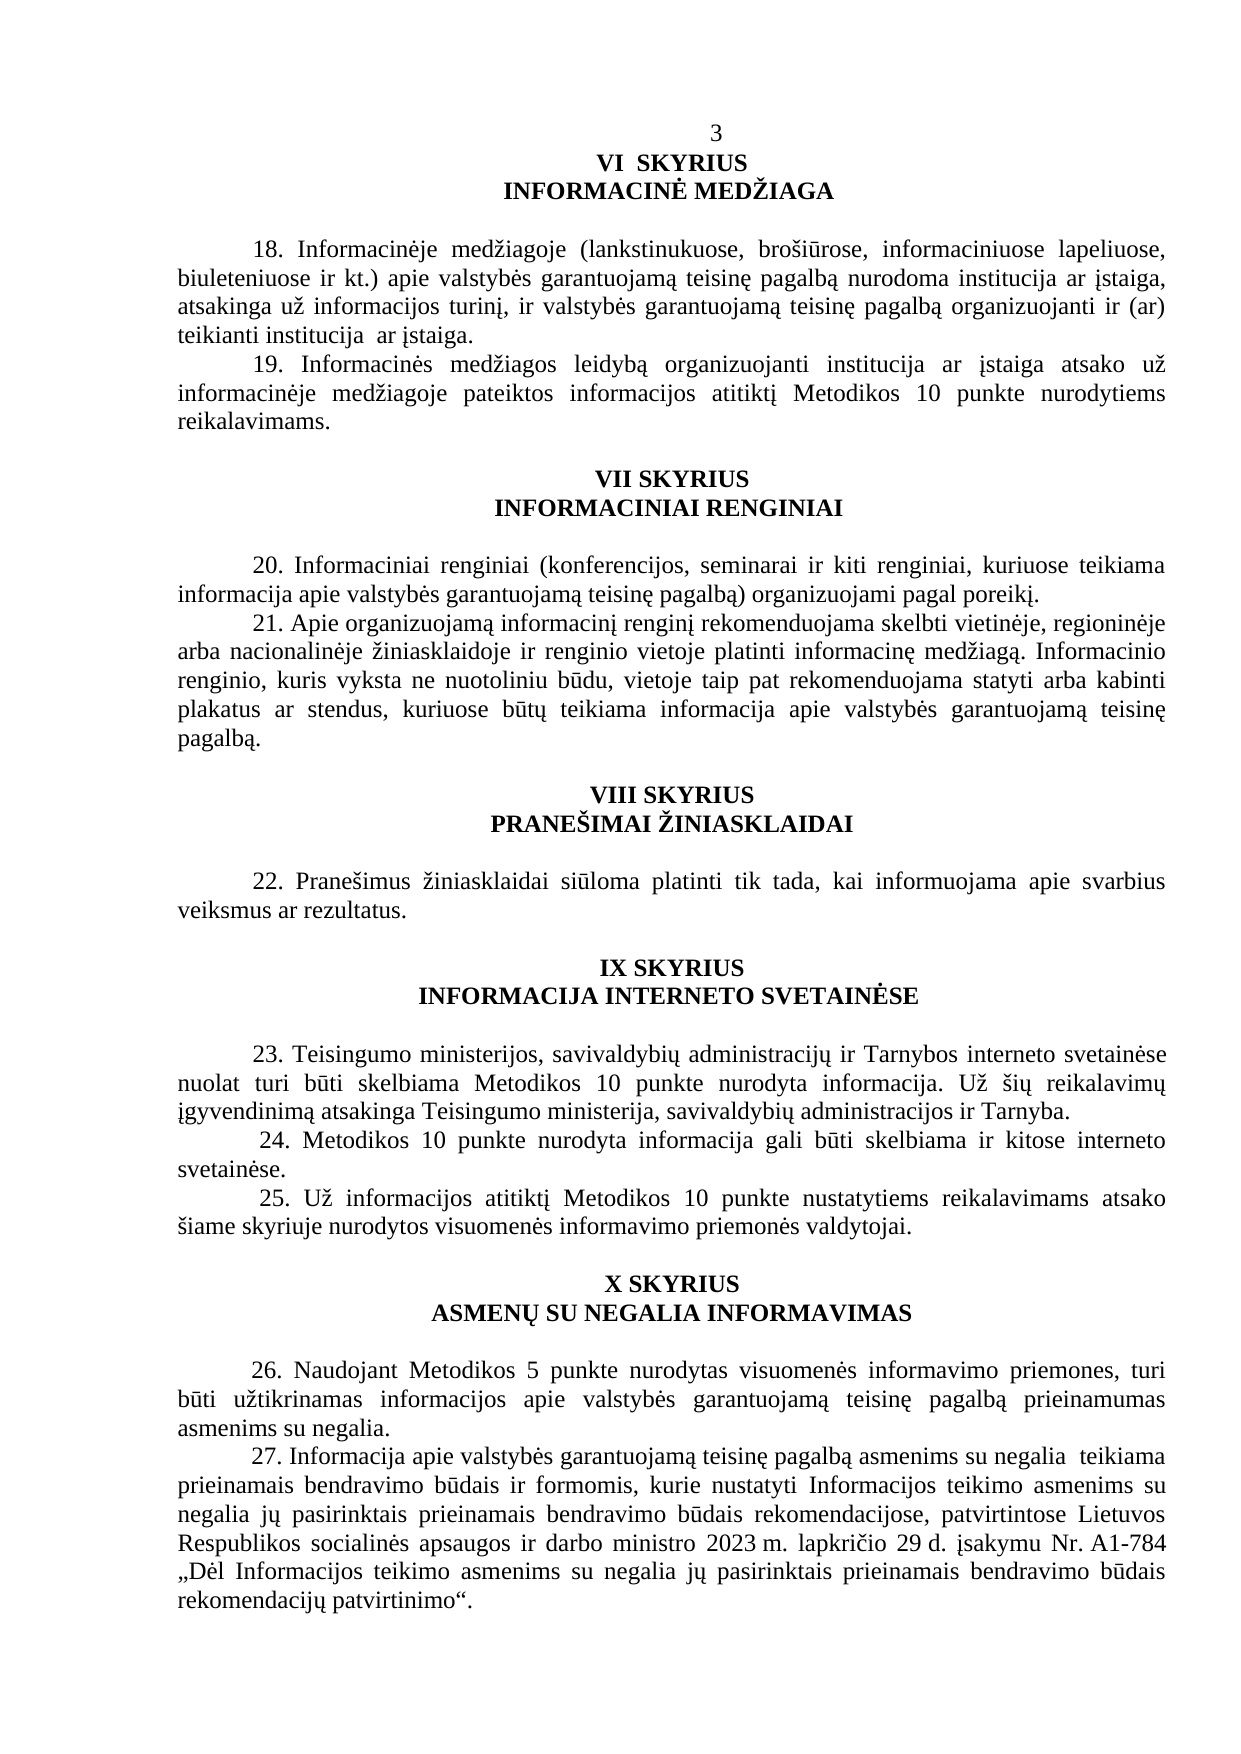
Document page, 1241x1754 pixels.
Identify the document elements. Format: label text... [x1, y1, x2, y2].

text INFORMACINIAI RENGINIAI [177, 493, 1167, 521]
text 19. Informacinės medžiagos leidybą organizuojanti institucija ar įstaiga atsako už informacinėje medžiagoje pateiktos informacijos atitiktį Metodikos 10 punkte nurodytiems reikalavimams. [177, 349, 1167, 435]
text 20. Informaciniai renginiai (konferencijos, seminarai ir kiti renginiai, kuriuose teikiama informacija apie valstybės garantuojamą teisinę pagalbą) organizuojami pagal poreikį. [177, 550, 1167, 608]
text PRANEŠIMAI ŽINIASKLAIDAI [177, 809, 1167, 838]
text VII SKYRIUS [177, 464, 1167, 493]
text 18. Informacinėje medžiagoje (lankstinukuose, brošiūrose, informaciniuose lapeliuose, biuleteniuose ir kt.) apie valstybės garantuojamą teisinę pagalbą nurodoma institucija ar įstaiga, atsakinga už informacijos turinį, ir valstybės garantuojamą teisinę pagalbą organizuojanti ir (ar) teikianti institucija ar įstaiga. [177, 234, 1167, 349]
text 22. Pranešimus žiniasklaidai siūloma platinti tik tada, kai informuojama apie svarbius veiksmus ar rezultatus. [177, 866, 1167, 924]
text 21. Apie organizuojamą informacinį renginį rekomenduojama skelbti vietinėje, regioninėje arba nacionalinėje žiniasklaidoje ir renginio vietoje platinti informacinę medžiagą. Informacinio renginio, kuris vyksta ne nuotoliniu būdu, vietoje taip pat rekomenduojama statyti arba kabinti plakatus ar stendus, kuriuose būtų teikiama informacija apie valstybės garantuojamą teisinę pagalbą. [177, 608, 1167, 751]
text 27. Informacija apie valstybės garantuojamą teisinę pagalbą asmenims su negalia teikiama prieinamais bendravimo būdais ir formomis, kurie nustatyti Informacijos teikimo asmenims su negalia jų pasirinktais prieinamais bendravimo būdais rekomendacijose, patvirtintose Lietuvos Respublikos socialinės apsaugos ir darbo ministro 2023 m. lapkričio 29 d. įsakymu Nr. A1-784 „Dėl Informacijos teikimo asmenims su negalia jų pasirinktais prieinamais bendravimo būdais rekomendacijų patvirtinimo“. [177, 1441, 1167, 1614]
text X SKYRIUS [177, 1269, 1167, 1298]
text 23. Teisingumo ministerijos, savivaldybių administracijų ir Tarnybos interneto svetainėse nuolat turi būti skelbiama Metodikos 10 punkte nurodyta informacija. Už šių reikalavimų įgyvendinimą atsakinga Teisingumo ministerija, savivaldybių administracijos ir Tarnyba. [177, 1039, 1167, 1125]
text ASMENŲ SU NEGALIA INFORMAVIMAS [177, 1298, 1167, 1326]
text 25. Už informacijos atitiktį Metodikos 10 punkte nustatytiems reikalavimams atsako šiame skyriuje nurodytos visuomenės informavimo priemonės valdytojai. [177, 1183, 1167, 1240]
text VIII SKYRIUS [177, 780, 1167, 809]
text 26. Naudojant Metodikos 5 punkte nurodytas visuomenės informavimo priemones, turi būti užtikrinamas informacijos apie valstybės garantuojamą teisinę pagalbą prieinamumas asmenims su negalia. [177, 1355, 1167, 1441]
text 24. Metodikos 10 punkte nurodyta informacija gali būti skelbiama ir kitose interneto svetainėse. [177, 1125, 1167, 1183]
text INFORMACIJA INTERNETO SVETAINĖSE [177, 981, 1167, 1010]
text INFORMACINĖ MEDŽIAGA [177, 176, 1167, 205]
text VI SKYRIUS [177, 148, 1167, 176]
text IX SKYRIUS [177, 953, 1167, 981]
